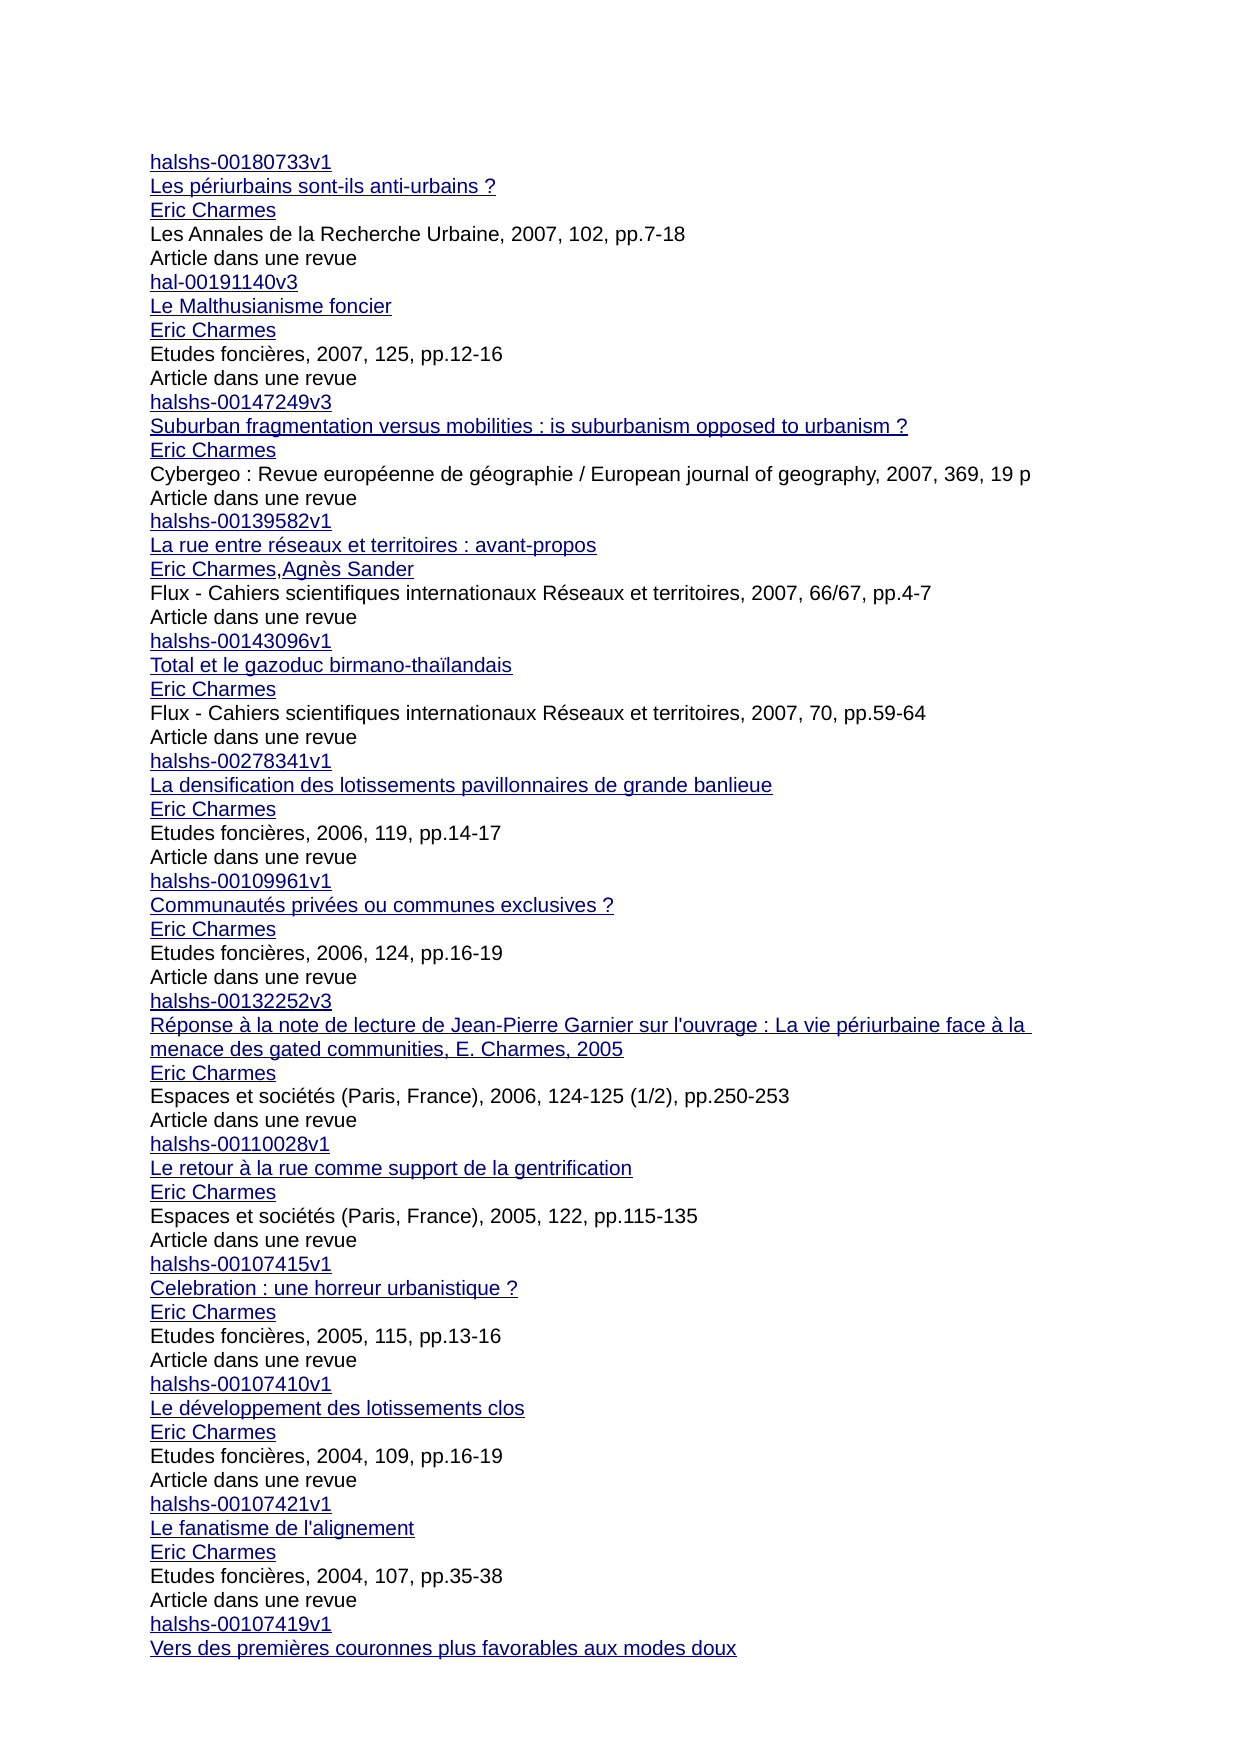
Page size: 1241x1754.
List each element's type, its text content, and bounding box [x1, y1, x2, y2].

table_cell Le retour à la rue comme support de la gentrification Eric Charmes Espaces et sociétés (Paris, France), 2005, 122, pp.115-135 Article dans une revue halshs-00107415v1 [150, 1156, 1090, 1276]
table_cell La rue entre réseaux et territoires : avant-propos Eric Charmes,Agnès Sander Flux - Cahiers scientifiques internationaux Réseaux et territoires, 2007, 66/67, pp.4-7 Article dans une revue halshs-00143096v1 [150, 533, 1090, 653]
table_cell halshs-00180733v1 [150, 150, 1090, 174]
table_cell Les périurbains sont-ils anti-urbains ? Eric Charmes Les Annales de la Recherche Urbaine, 2007, 102, pp.7-18 Article dans une revue hal-00191140v3 [150, 174, 1090, 294]
table_cell Le fanatisme de l'alignement Eric Charmes Etudes foncières, 2004, 107, pp.35-38 Article dans une revue halshs-00107419v1 [150, 1516, 1090, 1635]
table_cell Le développement des lotissements clos Eric Charmes Etudes foncières, 2004, 109, pp.16-19 Article dans une revue halshs-00107421v1 [150, 1396, 1090, 1516]
table_cell Celebration : une horreur urbanistique ? Eric Charmes Etudes foncières, 2005, 115, pp.13-16 Article dans une revue halshs-00107410v1 [150, 1276, 1090, 1396]
table_cell Le Malthusianisme foncier Eric Charmes Etudes foncières, 2007, 125, pp.12-16 Article dans une revue halshs-00147249v3 [150, 294, 1090, 413]
table_cell Total et le gazoduc birmano-thaïlandais Eric Charmes Flux - Cahiers scientifiques internationaux Réseaux et territoires, 2007, 70, pp.59-64 Article dans une revue halshs-00278341v1 [150, 653, 1090, 773]
table_cell Vers des premières couronnes plus favorables aux modes doux [150, 1635, 1090, 1659]
table_cell Réponse à la note de lecture de Jean-Pierre Garnier sur l'ouvrage : La vie périurbaine face à la menace des gated communities, E. Charmes, 2005 Eric Charmes Espaces et sociétés (Paris, France), 2006, 124-125 (1/2), pp.250-253 Article dans une revue halshs-00110028v1 [150, 1013, 1090, 1156]
table_cell Suburban fragmentation versus mobilities : is suburbanism opposed to urbanism ? Eric Charmes Cybergeo : Revue européenne de géographie / European journal of geography, 2007, 369, 19 p Article dans une revue halshs-00139582v1 [150, 414, 1090, 533]
table_cell La densification des lotissements pavillonnaires de grande banlieue Eric Charmes Etudes foncières, 2006, 119, pp.14-17 Article dans une revue halshs-00109961v1 [150, 773, 1090, 893]
table_cell Communautés privées ou communes exclusives ? Eric Charmes Etudes foncières, 2006, 124, pp.16-19 Article dans une revue halshs-00132252v3 [150, 893, 1090, 1012]
